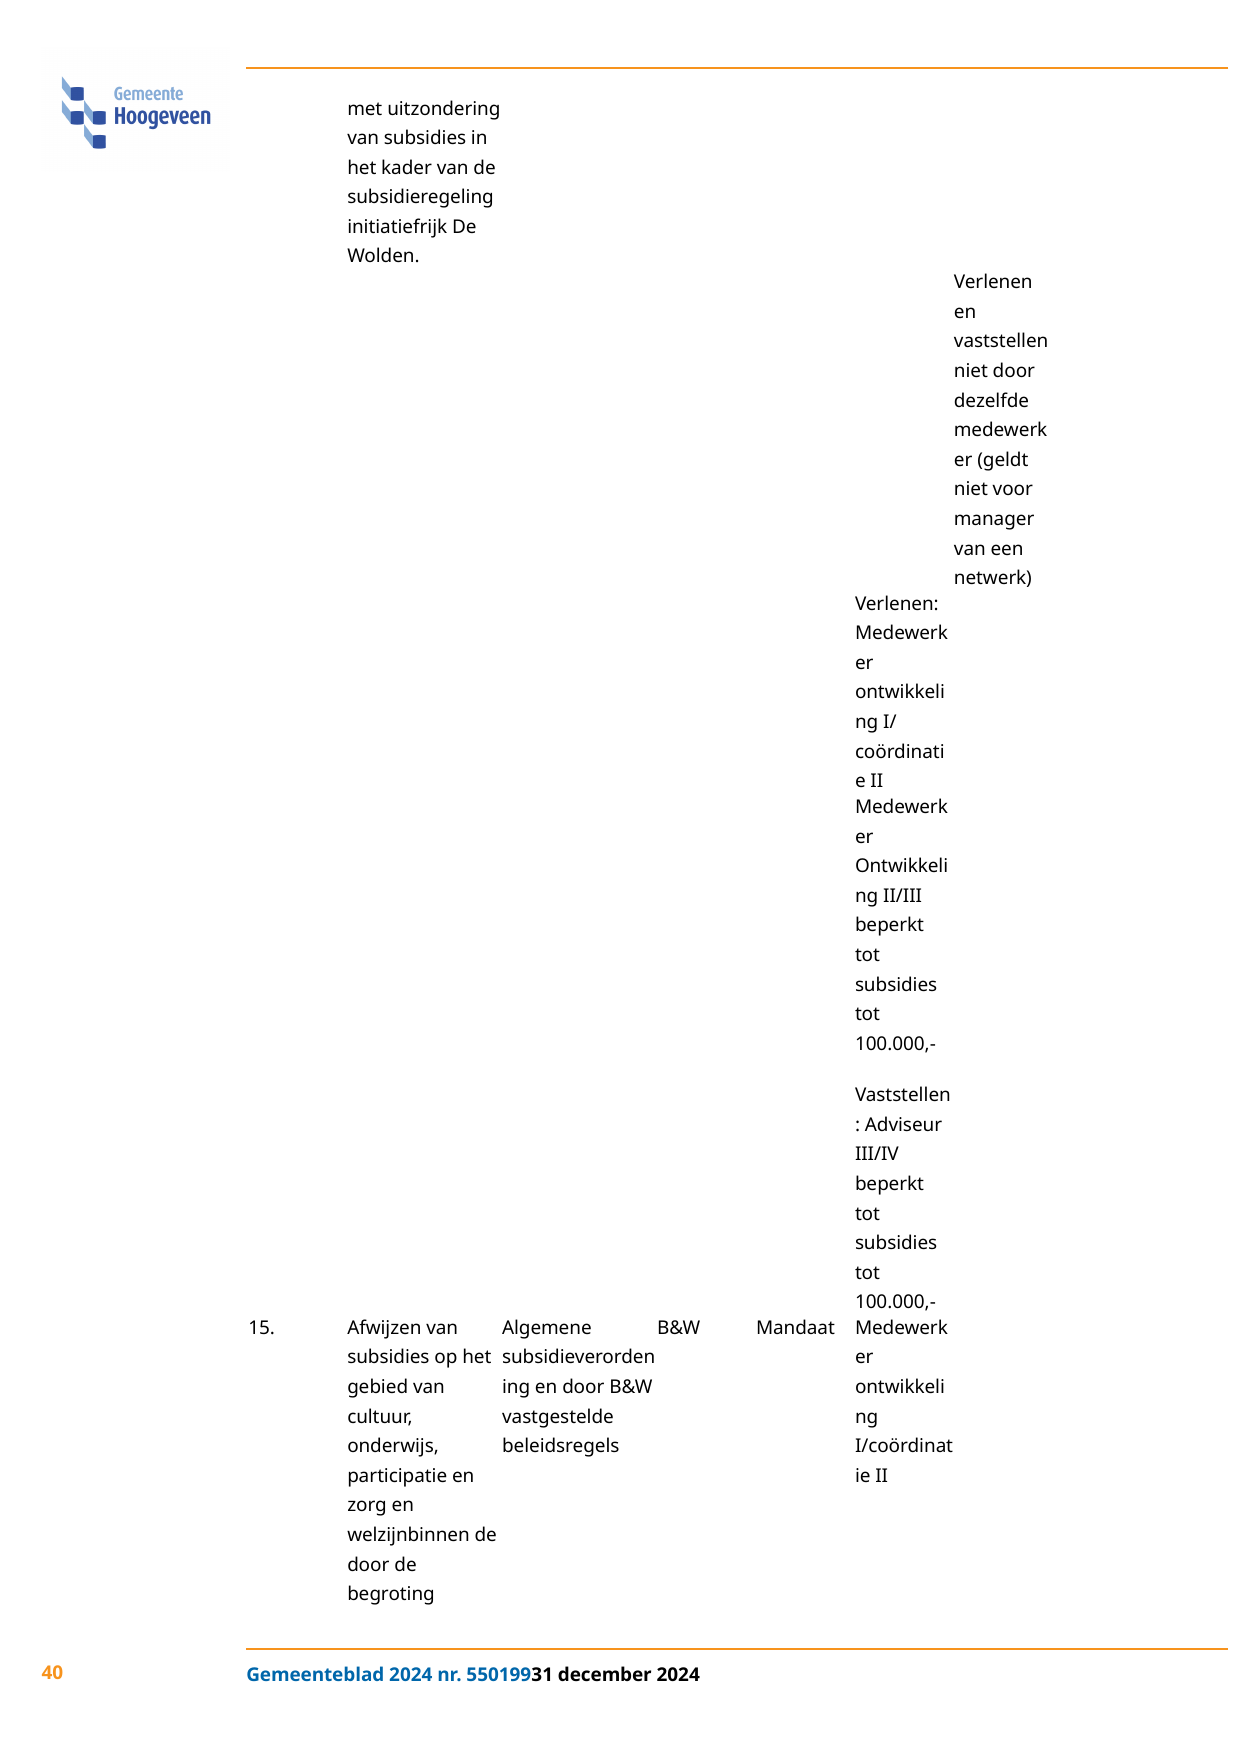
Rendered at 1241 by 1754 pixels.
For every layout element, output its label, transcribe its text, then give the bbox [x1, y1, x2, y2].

table_cell [954, 1314, 1053, 1606]
table_cell [756, 590, 855, 793]
table_cell [502, 1081, 657, 1314]
table_cell [248, 269, 347, 590]
table_cell [248, 793, 347, 1056]
table_cell [502, 793, 657, 1056]
table_cell [855, 1056, 954, 1081]
table_cell [347, 1056, 502, 1081]
picture [41, 47, 231, 172]
table_cell Vaststellen: Adviseur III/IV beperkt tot subsidies tot 100.000,- [855, 1081, 954, 1314]
table_cell [954, 1081, 1053, 1314]
table_cell Medewerker Ontwikkeling II/III beperkt tot subsidies tot 100.000,- [855, 793, 954, 1056]
table_cell [502, 269, 657, 590]
table_cell Medewerker ontwikkeling I/coördinatie II [855, 1314, 954, 1606]
table_cell [502, 1056, 657, 1081]
table_cell Mandaat [756, 1314, 855, 1606]
table_cell [248, 1081, 347, 1314]
table_cell [502, 590, 657, 793]
table_cell [855, 269, 954, 590]
table_cell [657, 793, 756, 1056]
table_cell [954, 793, 1053, 1056]
table_cell Verlenen en vaststellen niet door dezelfde medewerker (geldt niet voor manager van een netwerk) [954, 269, 1053, 590]
table_cell Algemene subsidieverordening en door B&W vastgestelde beleidsregels [502, 1314, 657, 1606]
table_cell Verlenen: Medewerker ontwikkeling I/ coördinatie II [855, 590, 954, 793]
table_cell [756, 269, 855, 590]
table_cell [347, 793, 502, 1056]
table_cell [756, 1056, 855, 1081]
table_cell [657, 269, 756, 590]
table_cell [756, 1081, 855, 1314]
table_cell [347, 590, 502, 793]
table_cell [248, 590, 347, 793]
table_cell [855, 95, 954, 268]
table_cell B&W [657, 1314, 756, 1606]
table_cell [248, 1056, 347, 1081]
table_cell 15. [248, 1314, 347, 1606]
table_cell [347, 1081, 502, 1314]
table_cell [756, 95, 855, 268]
table_cell [657, 590, 756, 793]
table_cell [657, 95, 756, 268]
table_cell [756, 793, 855, 1056]
table_cell [954, 95, 1053, 268]
table_cell [954, 590, 1053, 793]
table_cell [657, 1056, 756, 1081]
table_cell [347, 269, 502, 590]
table_cell met uitzondering van subsidies in het kader van de subsidieregeling initiatiefrijk De Wolden. [347, 95, 502, 268]
table_cell [502, 95, 657, 268]
table_cell [248, 95, 347, 268]
table_cell [954, 1056, 1053, 1081]
table_cell Afwijzen van subsidies op het gebied van cultuur, onderwijs, participatie en zorg en welzijnbinnen de door de begroting [347, 1314, 502, 1606]
table_cell [657, 1081, 756, 1314]
